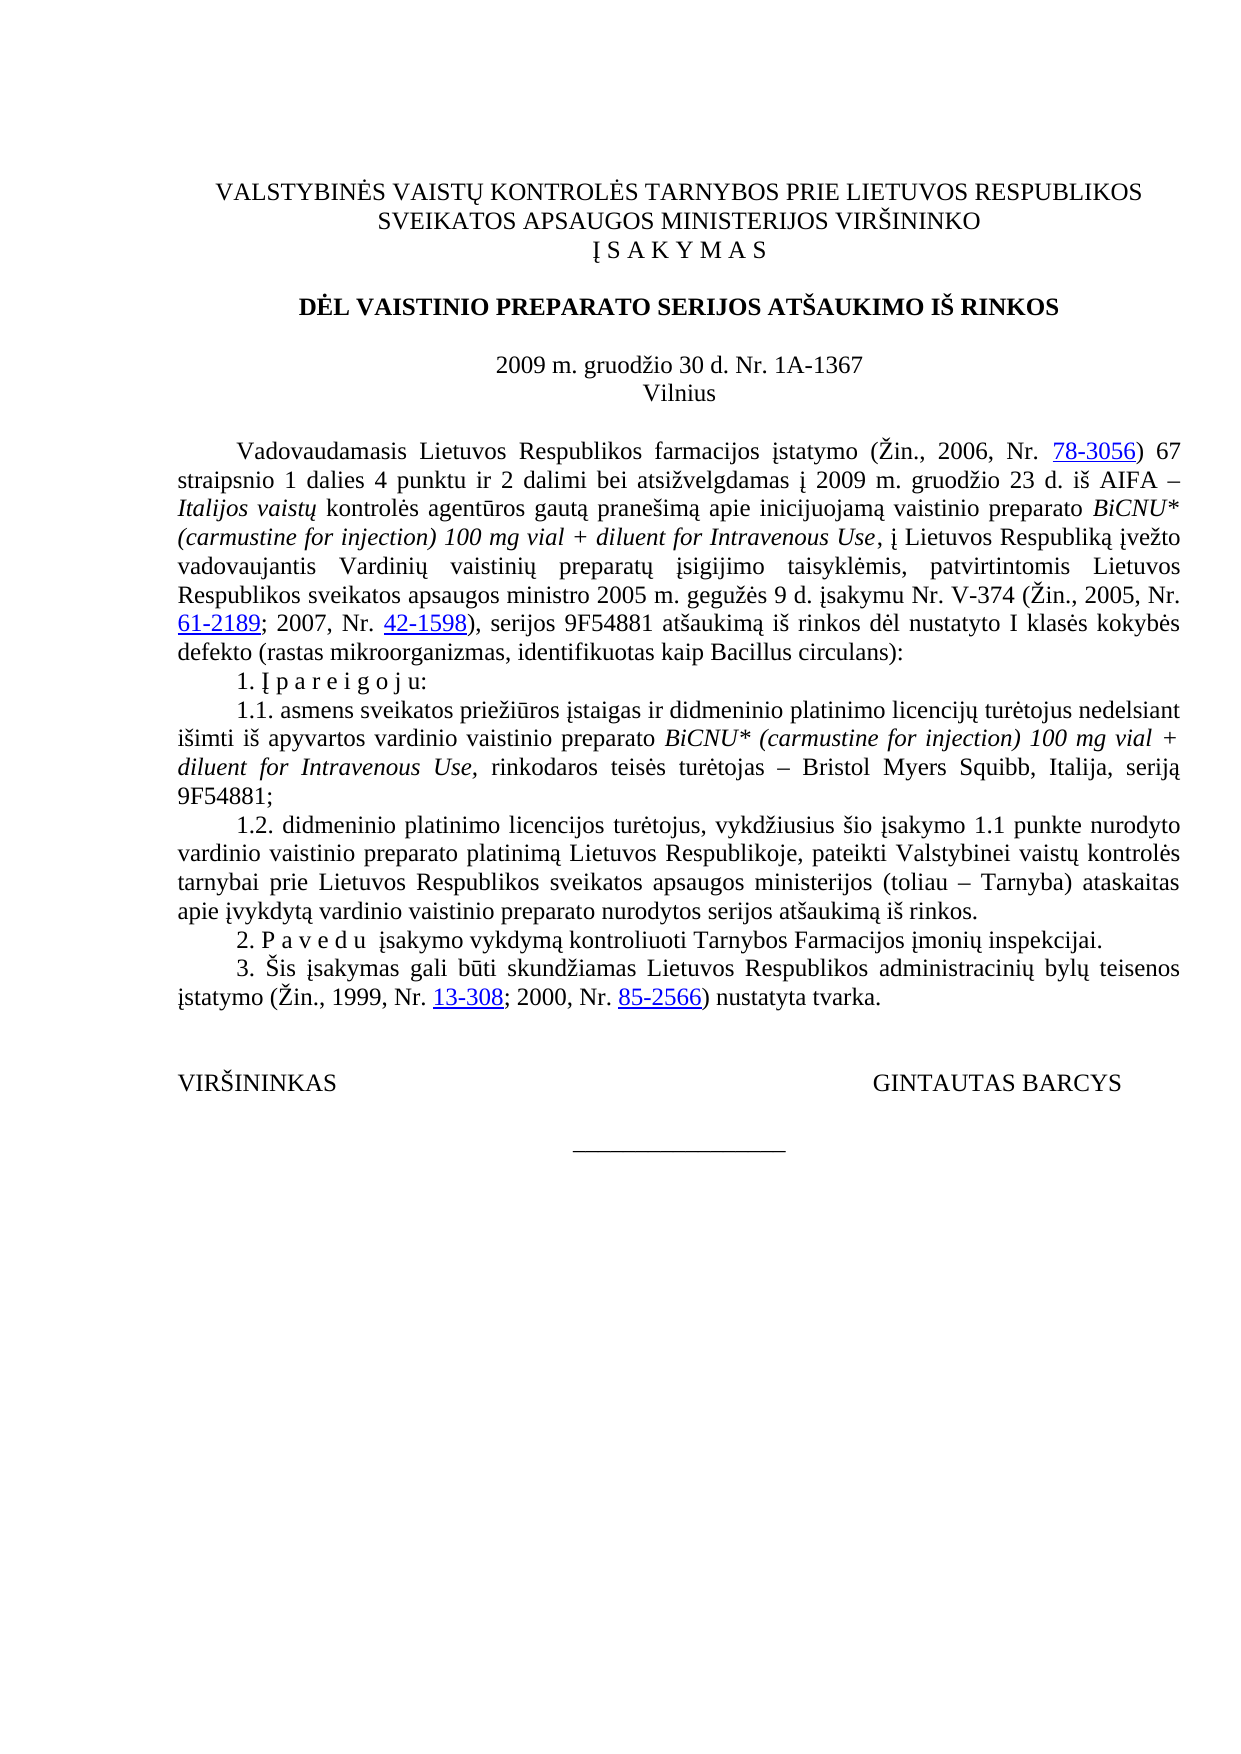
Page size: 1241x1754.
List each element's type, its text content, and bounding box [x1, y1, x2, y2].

text Viršininkas Gintautas Barcys [177, 1068, 1181, 1097]
text 1.2. didmeninio platinimo licencijos turėtojus, vykdžiusius šio įsakymo 1.1 punkte nurodyto vardinio vaistinio preparato platinimą Lietuvos Respublikoje, pateikti Valstybinei vaistų kontrolės tarnybai prie Lietuvos Respublikos sveikatos apsaugos ministerijos (toliau – Tarnyba) ataskaitas apie įvykdytą vardinio vaistinio preparato nurodytos serijos atšaukimą iš rinkos. [177, 810, 1181, 925]
text 2. Pavedu įsakymo vykdymą kontroliuoti Tarnybos Farmacijos įmonių inspekcijai. [177, 925, 1181, 953]
text 1.1. asmens sveikatos priežiūros įstaigas ir didmeninio platinimo licencijų turėtojus nedelsiant išimti iš apyvartos vardinio vaistinio preparato BiCNU* (carmustine for injection) 100 mg vial + diluent for Intravenous Use, rinkodaros teisės turėtojas – Bristol Myers Squibb, Italija, seriją 9F54881; [177, 695, 1181, 810]
text Vilnius [177, 378, 1181, 407]
text DĖL VAISTINIO PREPARATO SERIJOS ATŠAUKIMO IŠ RINKOS [177, 292, 1181, 321]
text 3. Šis įsakymas gali būti skundžiamas Lietuvos Respublikos administracinių bylų teisenos įstatymo (Žin., 1999, Nr. 13-308; 2000, Nr. 85-2566) nustatyta tvarka. [177, 953, 1181, 1011]
text ĮSAKYMAS [177, 235, 1181, 263]
text VALSTYBINĖS VAISTŲ KONTROLĖS TARNYBOS PRIE LIETUVOS RESPUBLIKOS SVEIKATOS APSAUGOS MINISTERIJOS VIRŠININKO [177, 177, 1181, 235]
text Vadovaudamasis Lietuvos Respublikos farmacijos įstatymo (Žin., 2006, Nr. 78-3056) 67 straipsnio 1 dalies 4 punktu ir 2 dalimi bei atsižvelgdamas į 2009 m. gruodžio 23 d. iš AIFA – Italijos vaistų kontrolės agentūros gautą pranešimą apie inicijuojamą vaistinio preparato BiCNU* (carmustine for injection) 100 mg vial + diluent for Intravenous Use, į Lietuvos Respubliką įvežto vadovaujantis Vardinių vaistinių preparatų įsigijimo taisyklėmis, patvirtintomis Lietuvos Respublikos sveikatos apsaugos ministro 2005 m. gegužės 9 d. įsakymu Nr. V-374 (Žin., 2005, Nr. 61-2189; 2007, Nr. 42-1598), serijos 9F54881 atšaukimą iš rinkos dėl nustatyto I klasės kokybės defekto (rastas mikroorganizmas, identifikuotas kaip Bacillus circulans): [177, 436, 1181, 666]
text _________________ [177, 1126, 1181, 1155]
text 2009 m. gruodžio 30 d. Nr. 1A-1367 [177, 350, 1181, 378]
text 1. Įpareigoju: [177, 666, 1181, 695]
